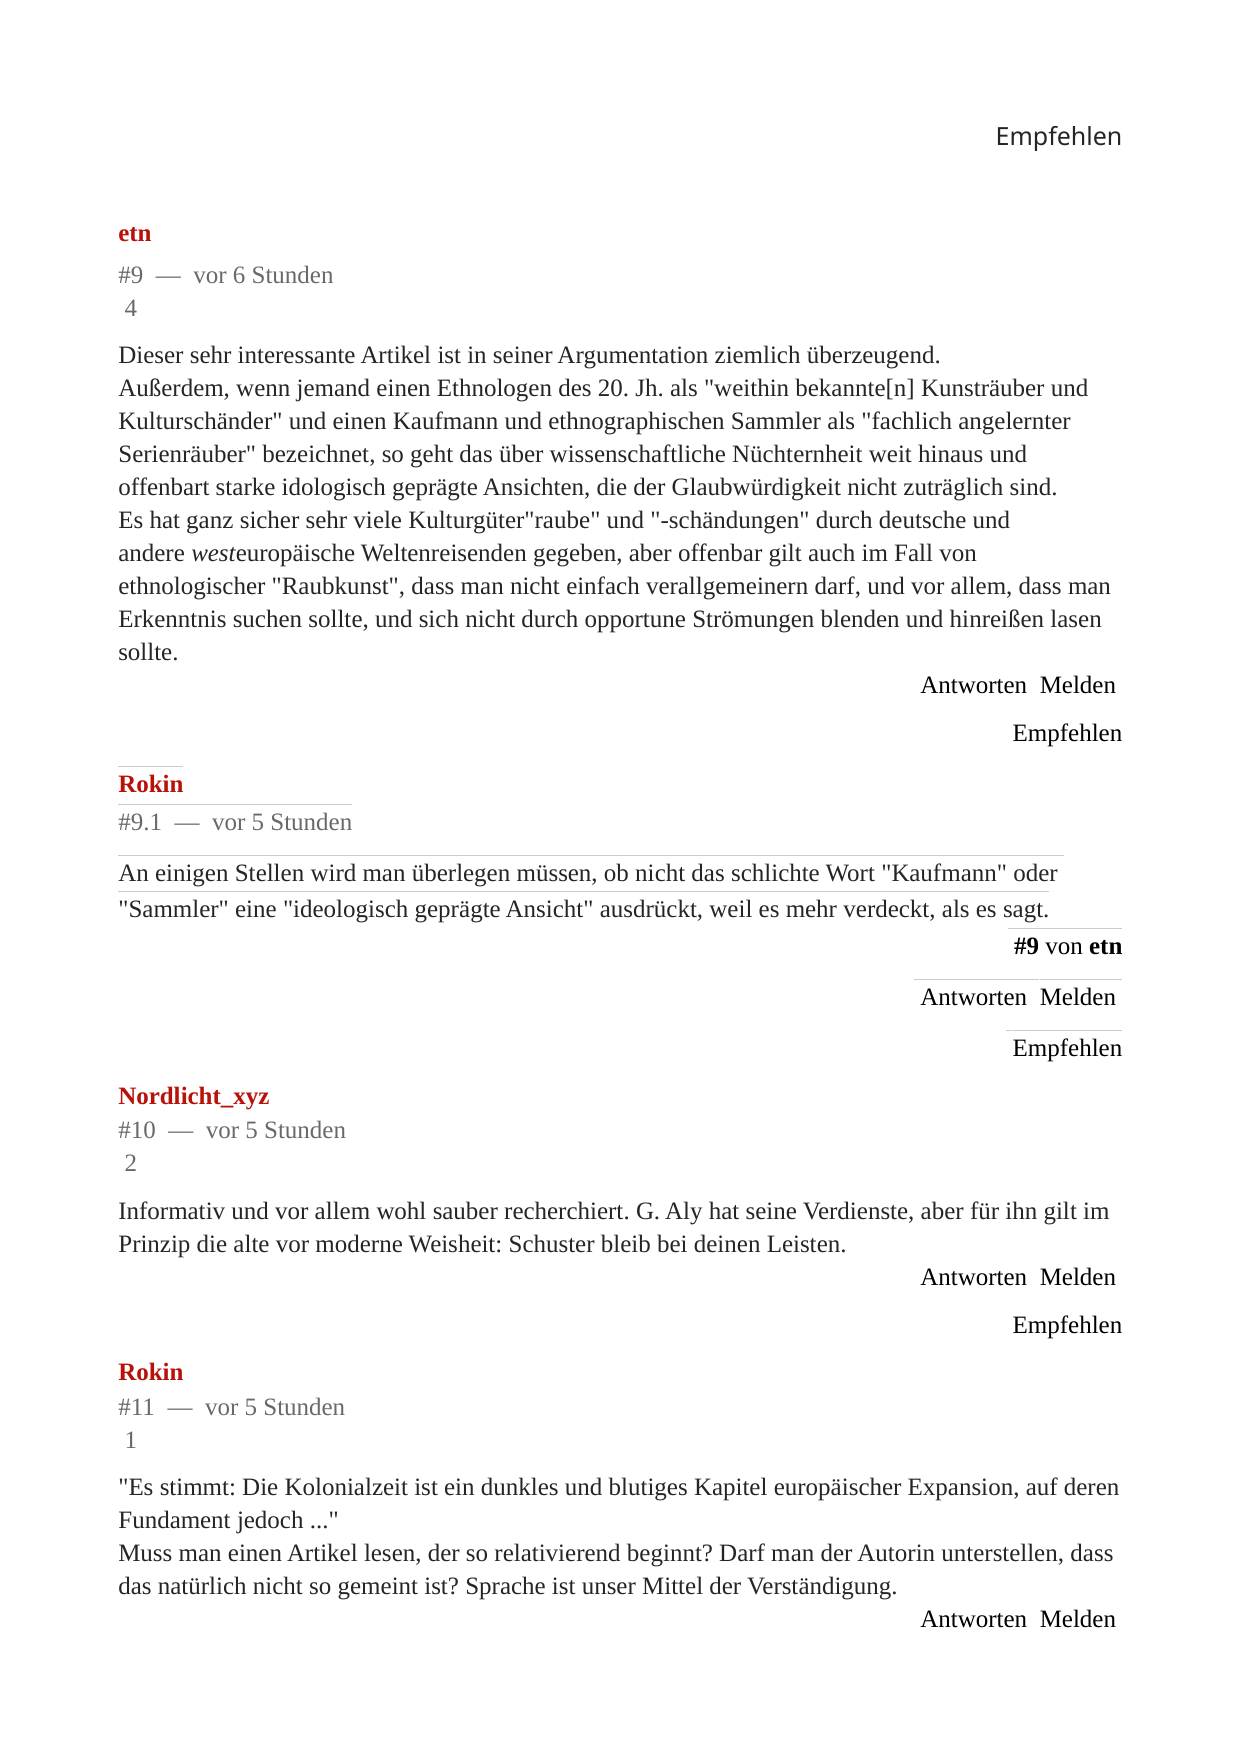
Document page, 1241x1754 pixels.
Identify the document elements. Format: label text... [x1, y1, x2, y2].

text Antworten Melden [118, 979, 1122, 1011]
text #9 von etn [118, 928, 1122, 959]
subtitle etn [118, 218, 1122, 247]
subtitle Rokin [118, 1357, 1122, 1386]
text Empfehlen [118, 718, 1122, 747]
text An einigen Stellen wird man überlegen müssen, ob nicht das schlichte Wort "Kaufmann" oder "Sammler" eine "ideologisch geprägte Ansicht" ausdrückt, weil es mehr verdeckt, als es sagt. [118, 855, 1122, 923]
subtitle Rokin [118, 766, 1122, 797]
text Außerdem, wenn jemand einen Ethnologen des 20. Jh. als "weithin bekannte[n] Kunsträuber und Kulturschänder" und einen Kaufmann und ethnographischen Sammler als "fachlich angelernter Serienräuber" bezeichnet, so geht das über wissenschaftliche Nüchternheit weit hinaus und offenbart starke idologisch geprägte Ansichten, die der Glaubwürdigkeit nicht zuträglich sind. [118, 373, 1122, 501]
text 1 [118, 1425, 1122, 1453]
text Antworten Melden [118, 1262, 1122, 1291]
text 4 [118, 293, 1122, 321]
text Empfehlen [118, 118, 1122, 152]
text 2 [118, 1148, 1122, 1177]
subtitle Nordlicht_xyz [118, 1081, 1122, 1110]
text #11 — vor 5 Stunden [118, 1392, 1122, 1421]
text Es hat ganz sicher sehr viele Kulturgüter"raube" und "-schändungen" durch deutsche und andere westeuropäische Weltenreisenden gegeben, aber offenbar gilt auch im Fall von ethnologischer "Raubkunst", dass man nicht einfach verallgemeinern darf, und vor allem, dass man Erkenntnis suchen sollte, und sich nicht durch opportune Strömungen blenden und hinreißen lasen sollte. [118, 505, 1122, 666]
text Empfehlen [118, 1310, 1122, 1338]
text #9 — vor 6 Stunden [118, 260, 1122, 288]
text Muss man einen Artikel lesen, der so relativierend beginnt? Darf man der Autorin unterstellen, dass das natürlich nicht so gemeint ist? Sprache ist unser Mittel der Verständigung. [118, 1538, 1122, 1600]
text #10 — vor 5 Stunden [118, 1115, 1122, 1144]
text Antworten Melden [118, 1604, 1122, 1633]
text Antworten Melden [118, 671, 1122, 699]
text Informativ und vor allem wohl sauber recherchiert. G. Aly hat seine Verdienste, aber für ihn gilt im Prinzip die alte vor moderne Weisheit: Schuster bleib bei deinen Leisten. [118, 1196, 1122, 1258]
text Empfehlen [118, 1030, 1122, 1062]
text Dieser sehr interessante Artikel ist in seiner Argumentation ziemlich überzeugend. [118, 340, 1122, 369]
text #9.1 — vor 5 Stunden [118, 804, 1122, 836]
text "Es stimmt: Die Kolonialzeit ist ein dunkles und blutiges Kapitel europäischer Expansion, auf deren Fundament jedoch ..." [118, 1472, 1122, 1534]
